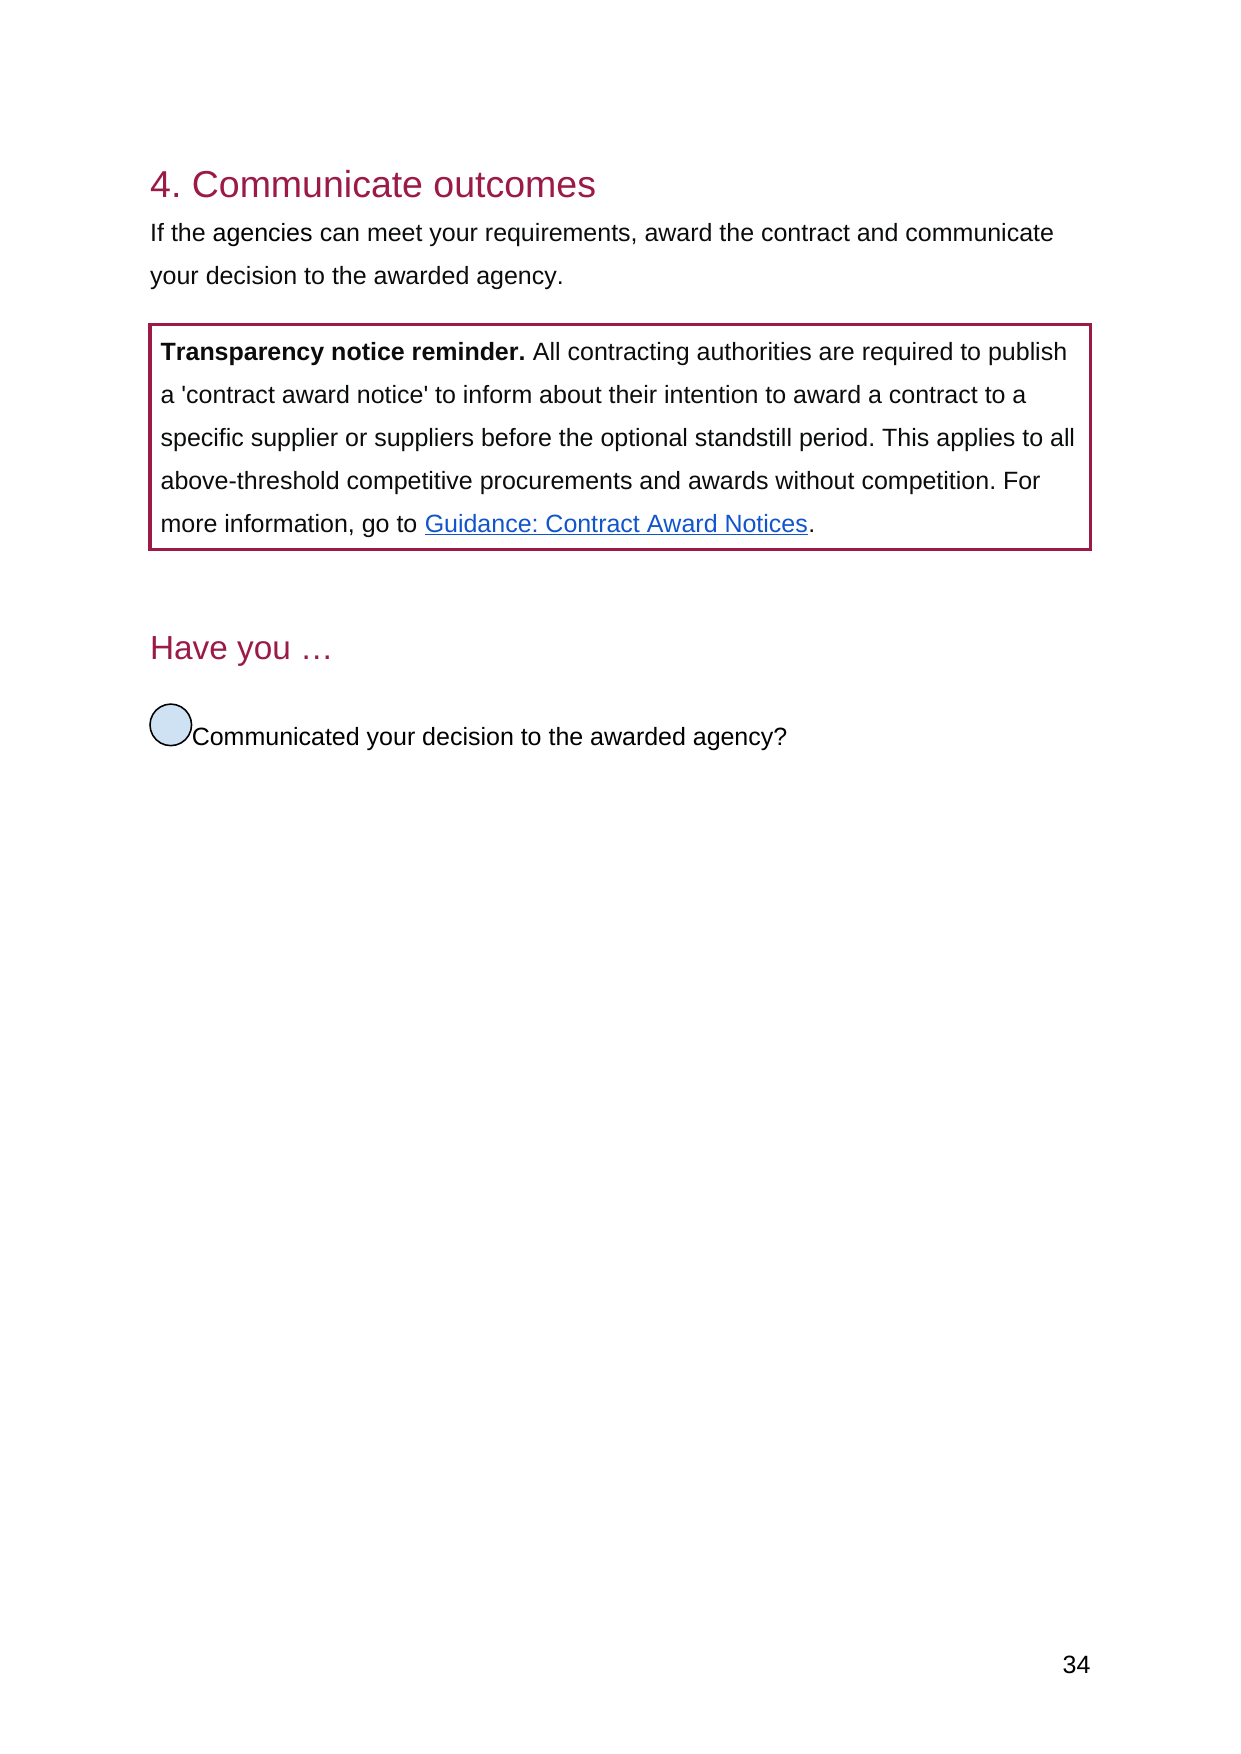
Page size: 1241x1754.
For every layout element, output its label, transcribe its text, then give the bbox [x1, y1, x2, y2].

text Communicated your decision to the awarded agency? [150, 704, 1090, 751]
table_header Transparency notice reminder. All contracting authorities are required to publish a 'contract award notice' to inform about their intention to award a contract to a specific supplier or suppliers before the optional standstill period. This applies to all above-threshold competitive procurements and awards without competition. For more information, go to Guidance: Contract Award Notices. [152, 326, 1089, 548]
subtitle Have you … [150, 628, 1090, 666]
text If the agencies can meet your requirements, award the contract and communicate your decision to the awarded agency. [150, 218, 1090, 290]
subtitle 4. Communicate outcomes [150, 162, 1090, 206]
